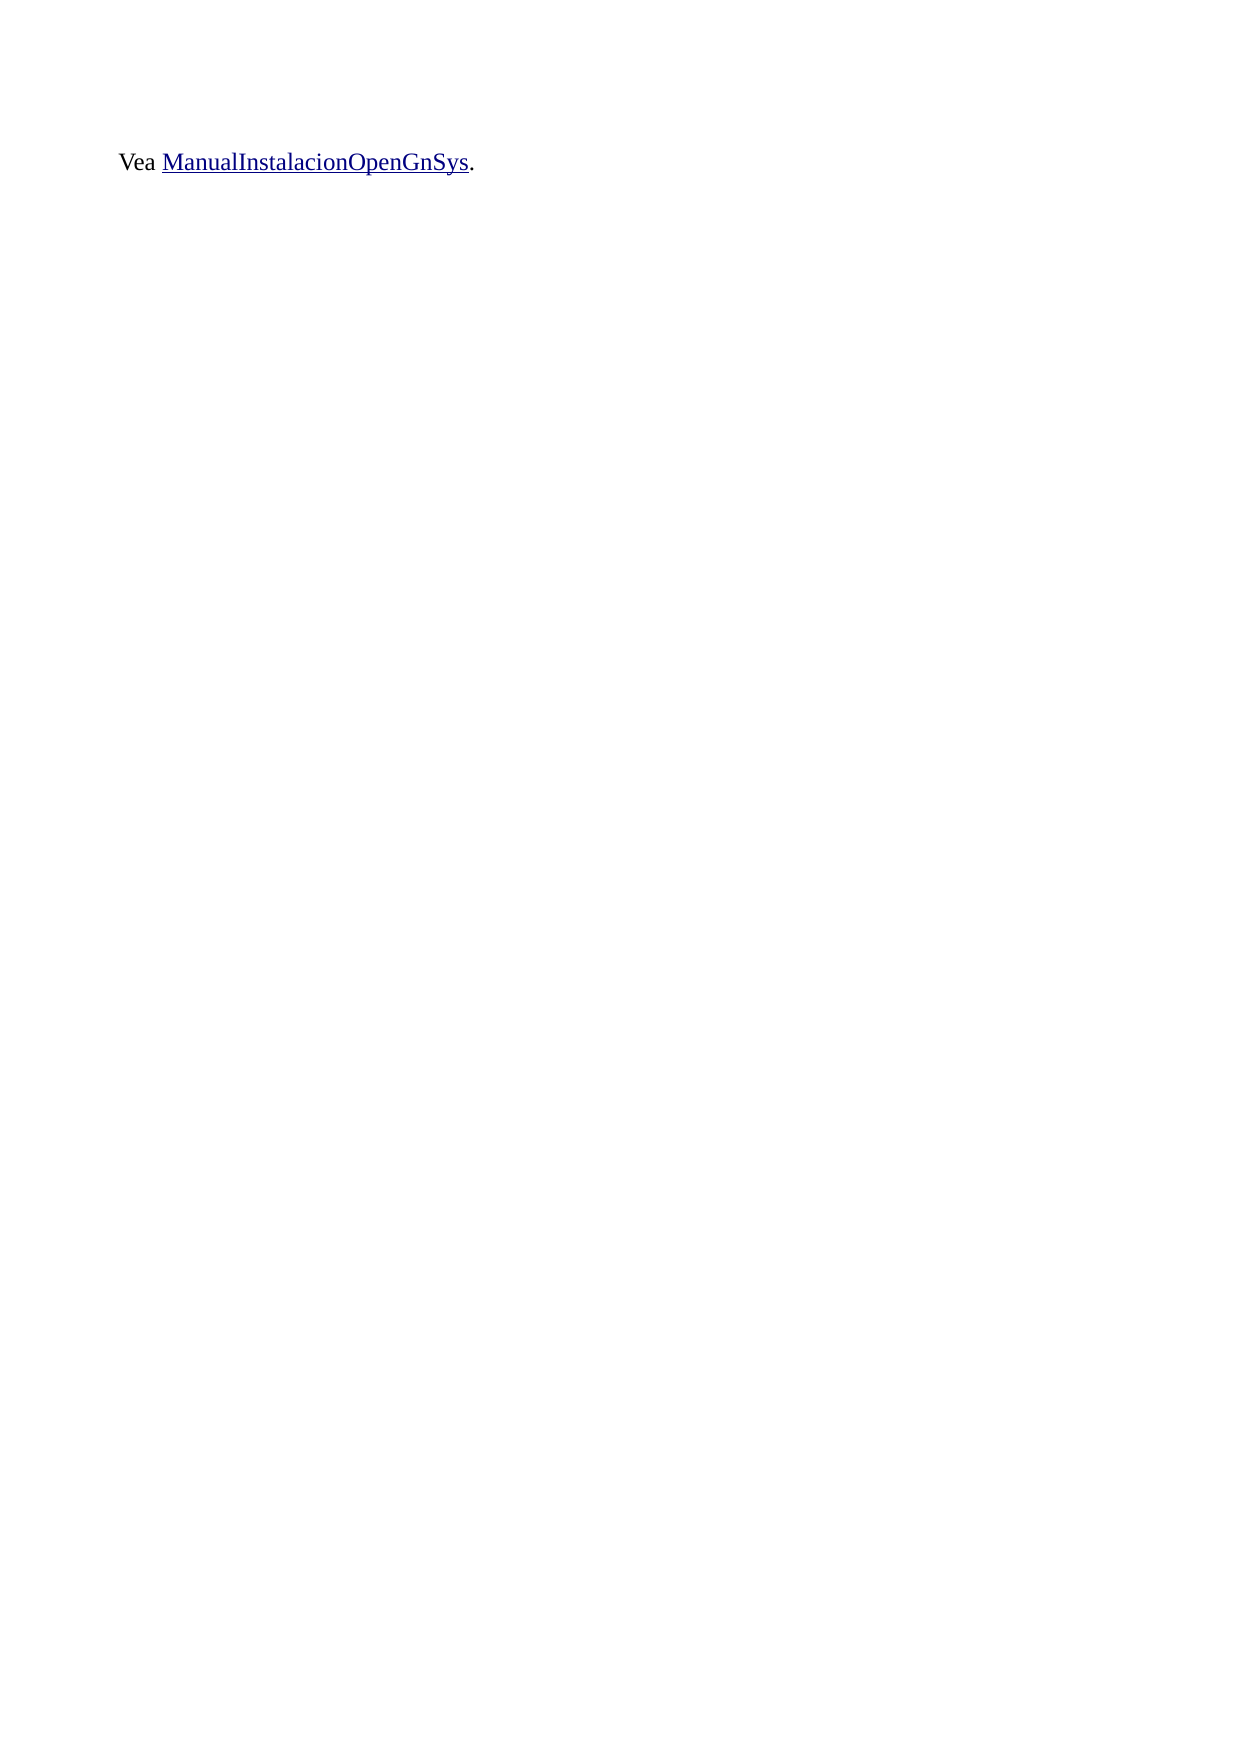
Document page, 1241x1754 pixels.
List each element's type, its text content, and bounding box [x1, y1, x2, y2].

text Vea ManualInstalacionOpenGnSys. [118, 147, 1122, 176]
